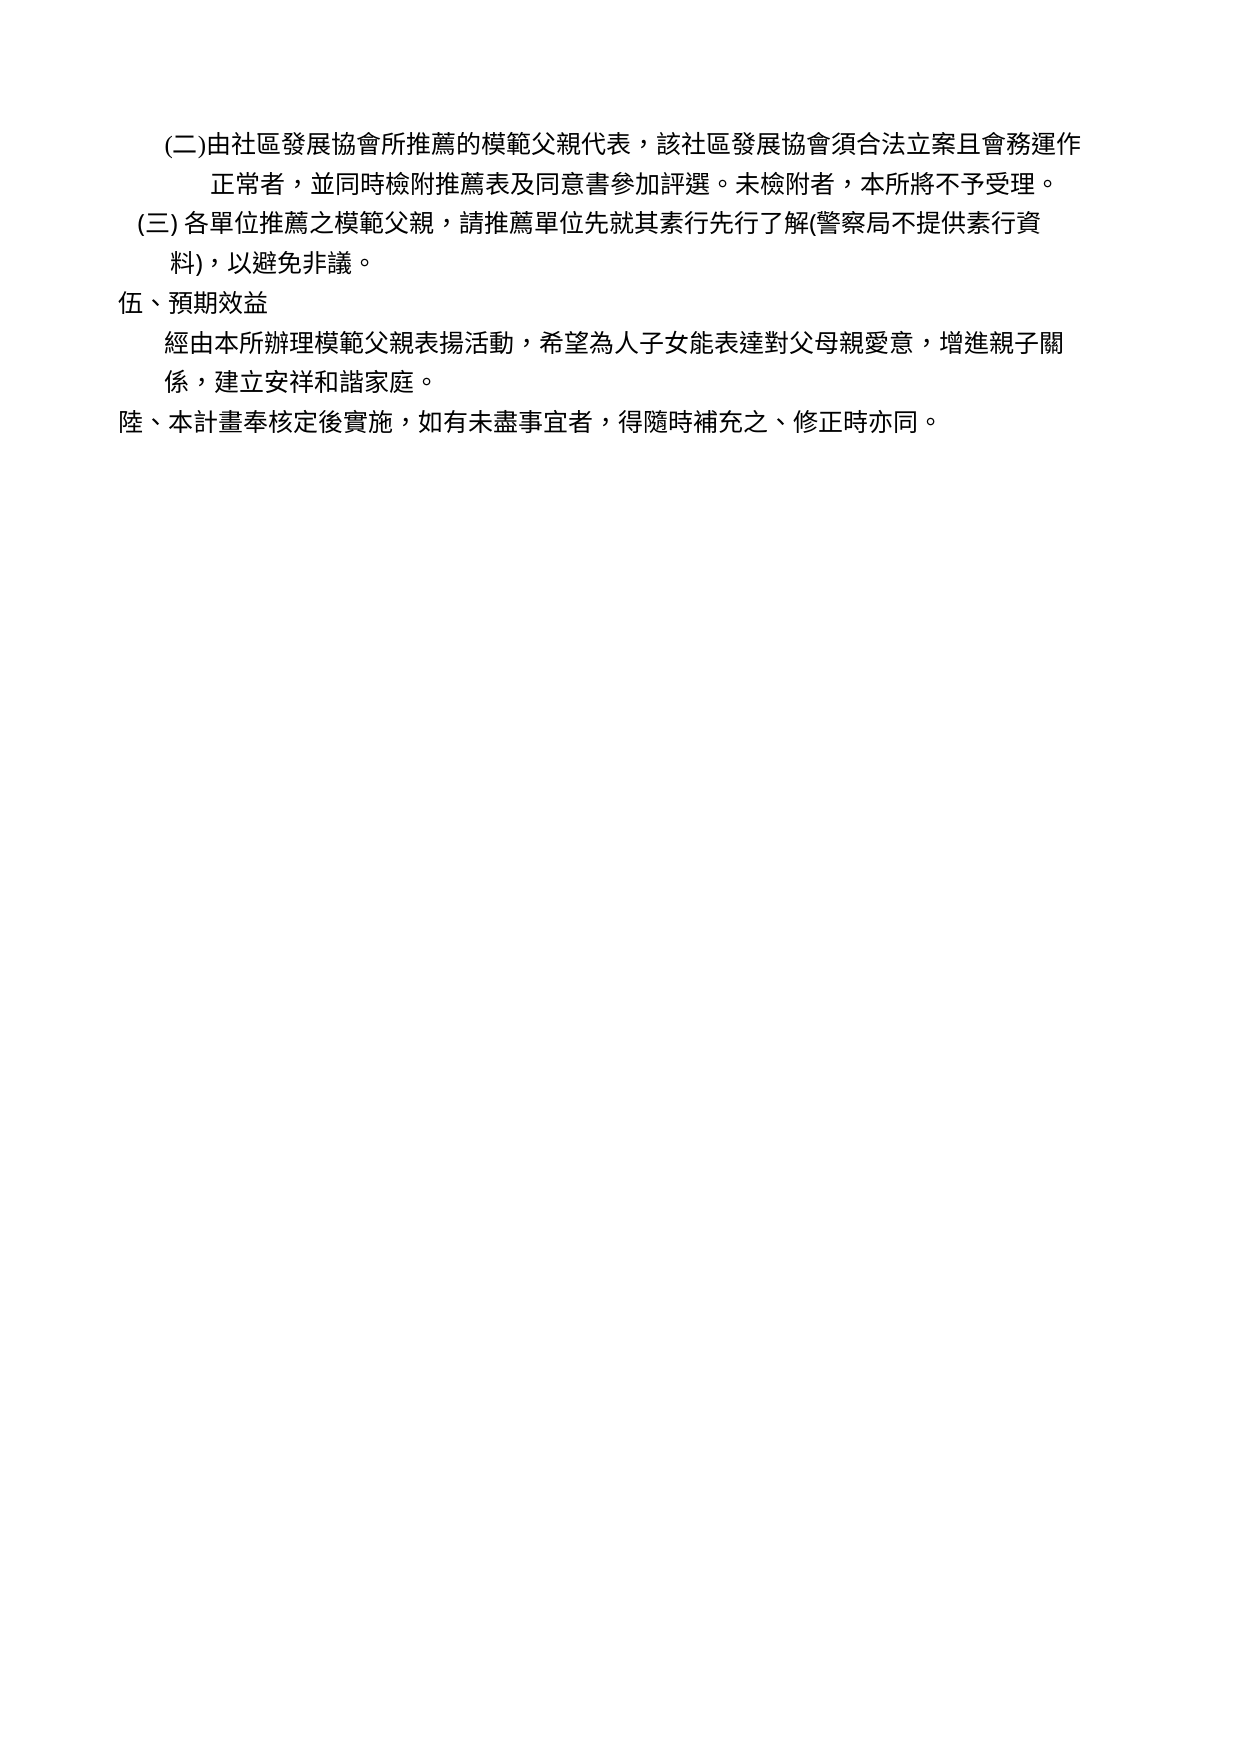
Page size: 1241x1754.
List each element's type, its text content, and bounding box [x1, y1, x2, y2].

text 經由本所辦理模範父親表揚活動，希望為人子女能表達對父母親愛意，增進親子關 [118, 321, 1122, 361]
text 伍、預期效益 [118, 282, 1122, 321]
text 正常者，並同時檢附推薦表及同意書參加評選。未檢附者，本所將不予受理。 [118, 163, 1122, 202]
text 料)，以避免非議。 [118, 242, 1122, 282]
text 陸、本計畫奉核定後實施，如有未盡事宜者，得隨時補充之、修正時亦同。 [118, 401, 1122, 440]
text (三) 各單位推薦之模範父親，請推薦單位先就其素行先行了解(警察局不提供素行資 [118, 202, 1122, 242]
text (二)由社區發展協會所推薦的模範父親代表，該社區發展協會須合法立案且會務運作 [118, 123, 1122, 163]
text 係，建立安祥和諧家庭。 [118, 361, 1122, 401]
